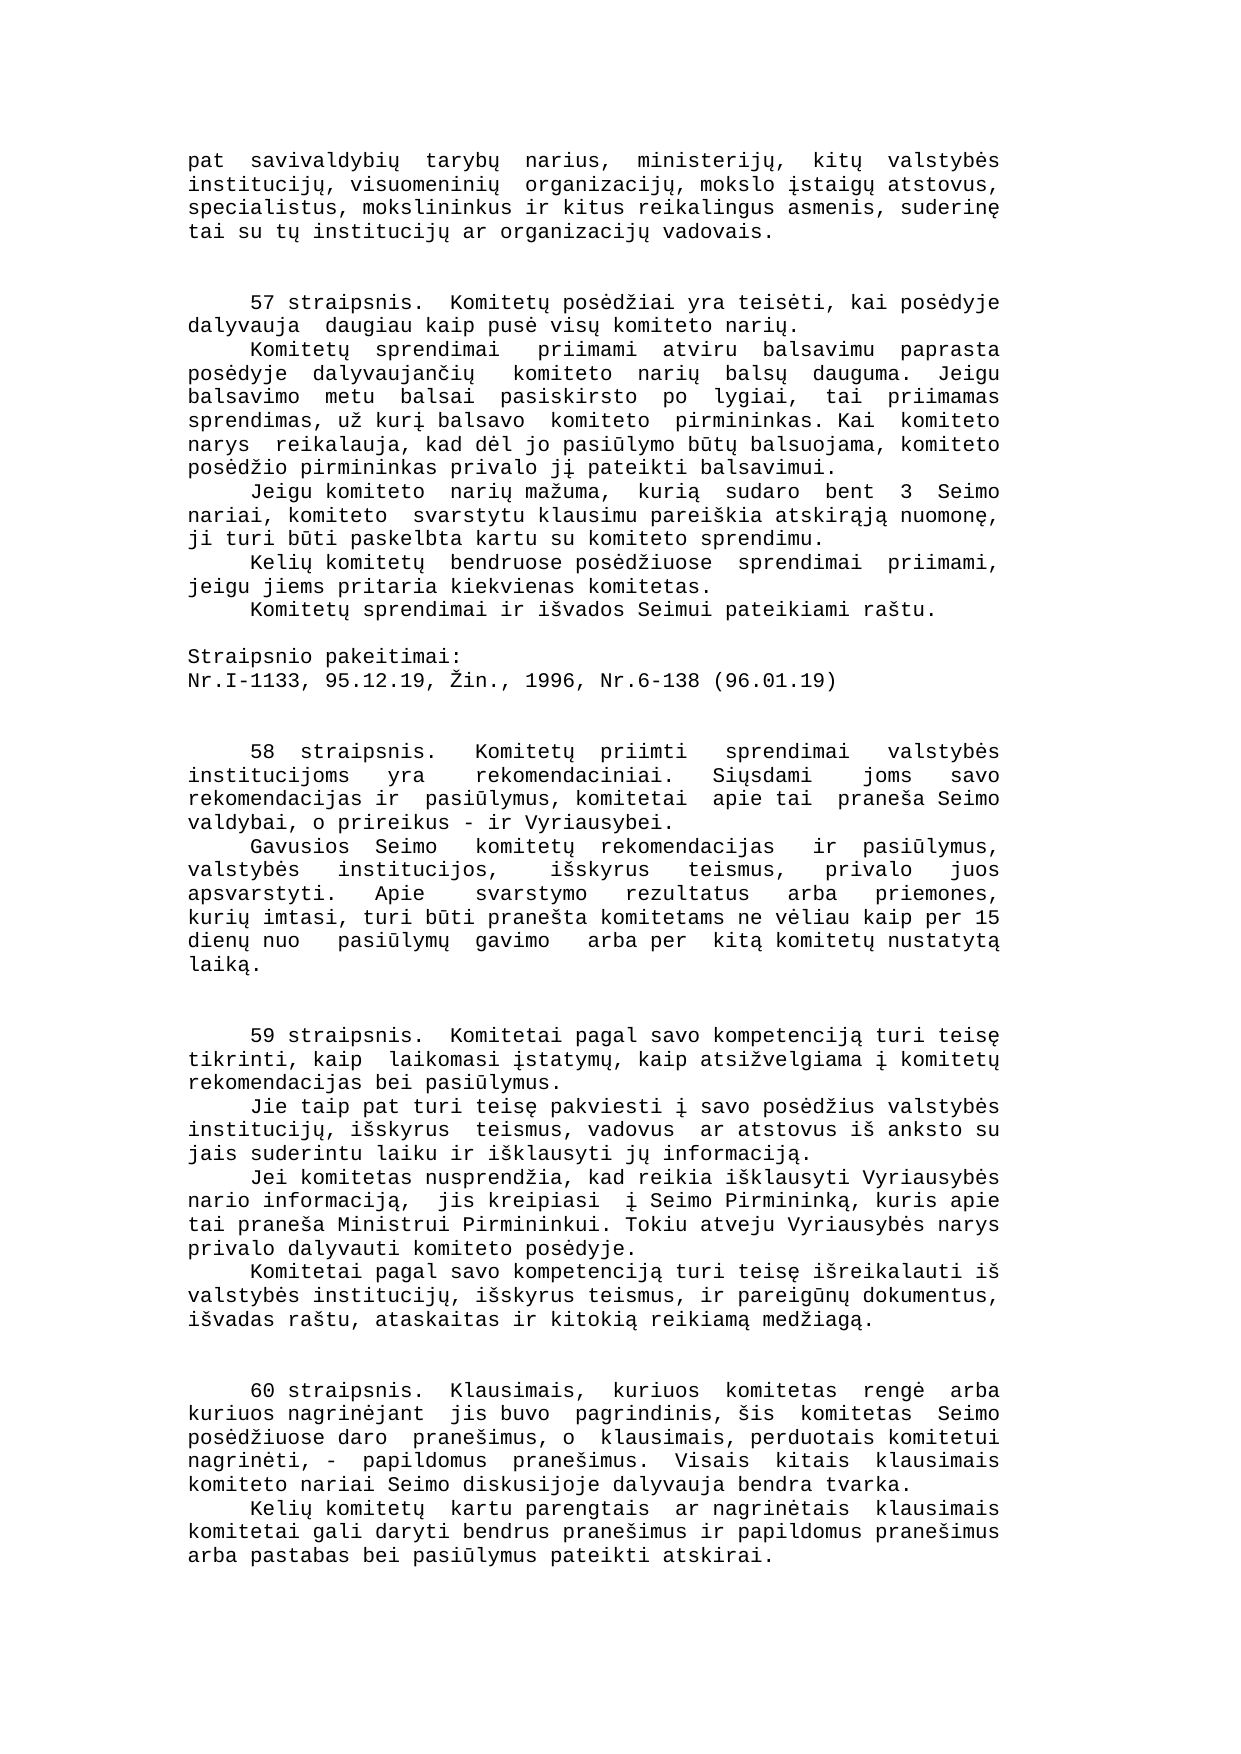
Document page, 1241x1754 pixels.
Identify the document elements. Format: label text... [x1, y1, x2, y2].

text Kelių komitetų bendruose posėdžiuose sprendimai priimami, [187, 552, 1053, 576]
text rekomendacijas bei pasiūlymus. [187, 1072, 1053, 1096]
text tai praneša Ministrui Pirmininkui. Tokiu atveju Vyriausybės narys [187, 1214, 1053, 1238]
text Kelių komitetų kartu parengtais ar nagrinėtais klausimais [187, 1498, 1053, 1521]
text komiteto nariai Seimo diskusijoje dalyvauja bendra tvarka. [187, 1474, 1053, 1498]
text posėdžio pirmininkas privalo jį pateikti balsavimui. [187, 457, 1053, 481]
text tikrinti, kaip laikomasi įstatymų, kaip atsižvelgiama į komitetų [187, 1048, 1053, 1072]
text 59 straipsnis. Komitetai pagal savo kompetenciją turi teisę [187, 1025, 1053, 1048]
text nariai, komiteto svarstytu klausimu pareiškia atskirąją nuomonę, [187, 505, 1053, 528]
text jeigu jiems pritaria kiekvienas komitetas. [187, 576, 1053, 599]
text valstybės institucijos, išskyrus teismus, privalo juos [187, 859, 1053, 883]
text kuriuos nagrinėjant jis buvo pagrindinis, šis komitetas Seimo [187, 1403, 1053, 1427]
text Nr.I-1133, 95.12.19, Žin., 1996, Nr.6-138 (96.01.19) [187, 670, 1053, 694]
text narys reikalauja, kad dėl jo pasiūlymo būtų balsuojama, komiteto [187, 434, 1053, 457]
text institucijoms yra rekomendaciniai. Siųsdami joms savo [187, 765, 1053, 788]
text Jei komitetas nusprendžia, kad reikia išklausyti Vyriausybės [187, 1167, 1053, 1190]
text Straipsnio pakeitimai: [187, 647, 1053, 670]
text valdybai, o prireikus - ir Vyriausybei. [187, 812, 1053, 836]
text institucijų, išskyrus teismus, vadovus ar atstovus iš anksto su [187, 1119, 1053, 1143]
text sprendimas, už kurį balsavo komiteto pirmininkas. Kai komiteto [187, 410, 1053, 434]
text privalo dalyvauti komiteto posėdyje. [187, 1238, 1053, 1261]
text Komitetų sprendimai priimami atviru balsavimu paprasta [187, 339, 1053, 363]
text institucijų, visuomeninių organizacijų, mokslo įstaigų atstovus, [187, 174, 1053, 197]
text arba pastabas bei pasiūlymus pateikti atskirai. [187, 1545, 1053, 1569]
text jais suderintu laiku ir išklausyti jų informaciją. [187, 1143, 1053, 1167]
text dienų nuo pasiūlymų gavimo arba per kitą komitetų nustatytą [187, 930, 1053, 954]
text tai su tų institucijų ar organizacijų vadovais. [187, 221, 1053, 244]
text Komitetai pagal savo kompetenciją turi teisę išreikalauti iš [187, 1261, 1053, 1285]
text Gavusios Seimo komitetų rekomendacijas ir pasiūlymus, [187, 836, 1053, 859]
text dalyvauja daugiau kaip pusė visų komiteto narių. [187, 316, 1053, 339]
text Komitetų sprendimai ir išvados Seimui pateikiami raštu. [187, 599, 1053, 623]
text posėdžiuose daro pranešimus, o klausimais, perduotais komitetui [187, 1427, 1053, 1451]
text apsvarstyti. Apie svarstymo rezultatus arba priemones, [187, 883, 1053, 907]
text posėdyje dalyvaujančių komiteto narių balsų dauguma. Jeigu [187, 363, 1053, 386]
text kurių imtasi, turi būti pranešta komitetams ne vėliau kaip per 15 [187, 907, 1053, 930]
text ji turi būti paskelbta kartu su komiteto sprendimu. [187, 528, 1053, 552]
text 57 straipsnis. Komitetų posėdžiai yra teisėti, kai posėdyje [187, 292, 1053, 316]
text Jie taip pat turi teisę pakviesti į savo posėdžius valstybės [187, 1096, 1053, 1119]
text balsavimo metu balsai pasiskirsto po lygiai, tai priimamas [187, 386, 1053, 410]
text 58 straipsnis. Komitetų priimti sprendimai valstybės [187, 741, 1053, 765]
text komitetai gali daryti bendrus pranešimus ir papildomus pranešimus [187, 1521, 1053, 1545]
text pat savivaldybių tarybų narius, ministerijų, kitų valstybės [187, 150, 1053, 174]
text laiką. [187, 954, 1053, 978]
text nagrinėti, - papildomus pranešimus. Visais kitais klausimais [187, 1451, 1053, 1474]
text išvadas raštu, ataskaitas ir kitokią reikiamą medžiagą. [187, 1309, 1053, 1332]
text valstybės institucijų, išskyrus teismus, ir pareigūnų dokumentus, [187, 1285, 1053, 1309]
text specialistus, mokslininkus ir kitus reikalingus asmenis, suderinę [187, 197, 1053, 221]
text Jeigu komiteto narių mažuma, kurią sudaro bent 3 Seimo [187, 481, 1053, 505]
text rekomendacijas ir pasiūlymus, komitetai apie tai praneša Seimo [187, 788, 1053, 812]
text 60 straipsnis. Klausimais, kuriuos komitetas rengė arba [187, 1379, 1053, 1403]
text nario informaciją, jis kreipiasi į Seimo Pirmininką, kuris apie [187, 1190, 1053, 1214]
